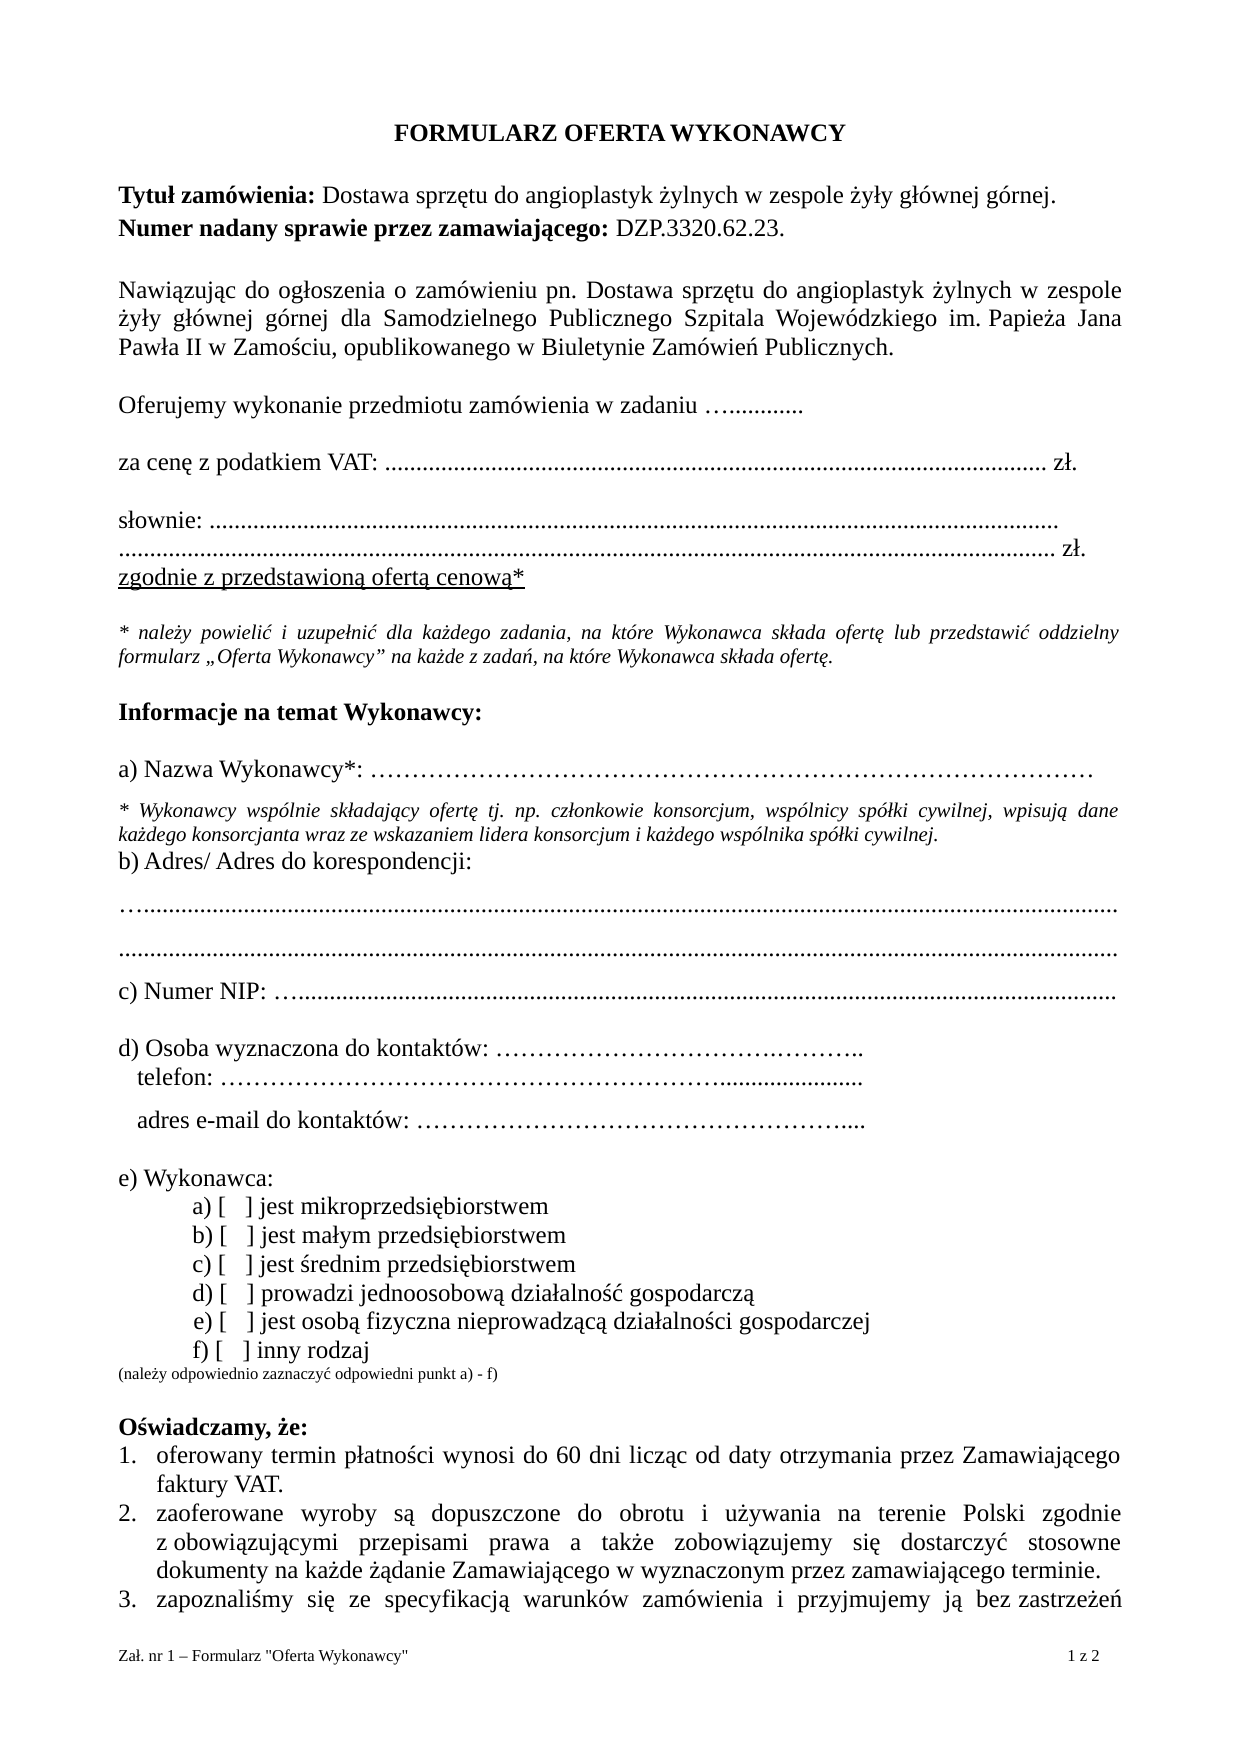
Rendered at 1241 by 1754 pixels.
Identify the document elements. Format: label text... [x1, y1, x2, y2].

list zapoznaliśmy się ze specyfikacją warunków zamówienia i przyjmujemy ją bez zastrzeżeń [118, 1584, 1122, 1613]
text d) [ ] prowadzi jednoosobową działalność gospodarczą [118, 1278, 1122, 1306]
text adres e-mail do kontaktów: …………………………………………….... [118, 1105, 1122, 1134]
text telefon: ……………………………………………………....................... [118, 1062, 1122, 1091]
text Tytuł zamówienia: Dostawa sprzętu do angioplastyk żylnych w zespole żyły głównej górnej. [118, 180, 1122, 209]
text Nawiązując do ogłoszenia o zamówieniu pn. Dostawa sprzętu do angioplastyk żylnych w zespole żyły głównej górnej dla Samodzielnego Publicznego Szpitala Wojewódzkiego im. Papieża Jana Pawła II w Zamościu, opublikowanego w Biuletynie Zamówień Publicznych. [118, 275, 1122, 361]
text c) Numer NIP: …................................................................................................................................... [118, 976, 1122, 1004]
text * należy powielić i uzupełnić dla każdego zadania, na które Wykonawca składa ofertę lub przedstawić oddzielny formularz „Oferta Wykonawcy” na każde z zadań, na które Wykonawca składa ofertę. [118, 620, 1122, 668]
text Oświadczamy, że: [118, 1412, 1122, 1441]
text (należy odpowiednio zaznaczyć odpowiedni punkt a) - f) [118, 1364, 1122, 1383]
text za cenę z podatkiem VAT: .......................................................................................................... zł. [118, 447, 1122, 476]
text e) [ ] jest osobą fizyczna nieprowadzącą działalności gospodarczej [118, 1306, 1122, 1335]
text Numer nadany sprawie przez zamawiającego: DZP.3320.62.23. [118, 213, 1122, 242]
text c) [ ] jest średnim przedsiębiorstwem [118, 1249, 1122, 1278]
text Informacje na temat Wykonawcy: [118, 697, 1122, 725]
text FORMULARZ OFERTA WYKONAWCY [118, 118, 1122, 147]
list oferowany termin płatności wynosi do 60 dni licząc od daty otrzymania przez Zamawiającego faktury VAT. [118, 1441, 1122, 1498]
text * Wykonawcy wspólnie składający ofertę tj. np. członkowie konsorcjum, wspólnicy spółki cywilnej, wpisują dane każdego konsorcjanta wraz ze wskazaniem lidera konsorcjum i każdego wspólnika spółki cywilnej. [118, 798, 1122, 846]
text a) [ ] jest mikroprzedsiębiorstwem [118, 1191, 1122, 1220]
text słownie: ........................................................................................................................................ [118, 505, 1122, 533]
text f) [ ] inny rodzaj [118, 1335, 1122, 1364]
text e) Wykonawca: [118, 1163, 1122, 1191]
text zgodnie z przedstawioną ofertą cenową* [118, 562, 1122, 591]
text d) Osoba wyznaczona do kontaktów: …………………………….……….. [118, 1033, 1122, 1062]
text b) [ ] jest małym przedsiębiorstwem [118, 1220, 1122, 1249]
text a) Nazwa Wykonawcy*: …………………………………………………………………………… [118, 754, 1122, 783]
text b) Adres/ Adres do korespondencji: …............................................................................................................................................................................................................................................................................................................................ [118, 846, 1122, 961]
list zaoferowane wyroby są dopuszczone do obrotu i używania na terenie Polski zgodnie z obowiązującymi przepisami prawa a także zobowiązujemy się dostarczyć stosowne dokumenty na każde żądanie Zamawiającego w wyznaczonym przez zamawiającego terminie. [118, 1498, 1122, 1584]
text ...................................................................................................................................................... zł. [118, 533, 1122, 562]
text Oferujemy wykonanie przedmiotu zamówienia w zadaniu …............ [118, 390, 1122, 418]
